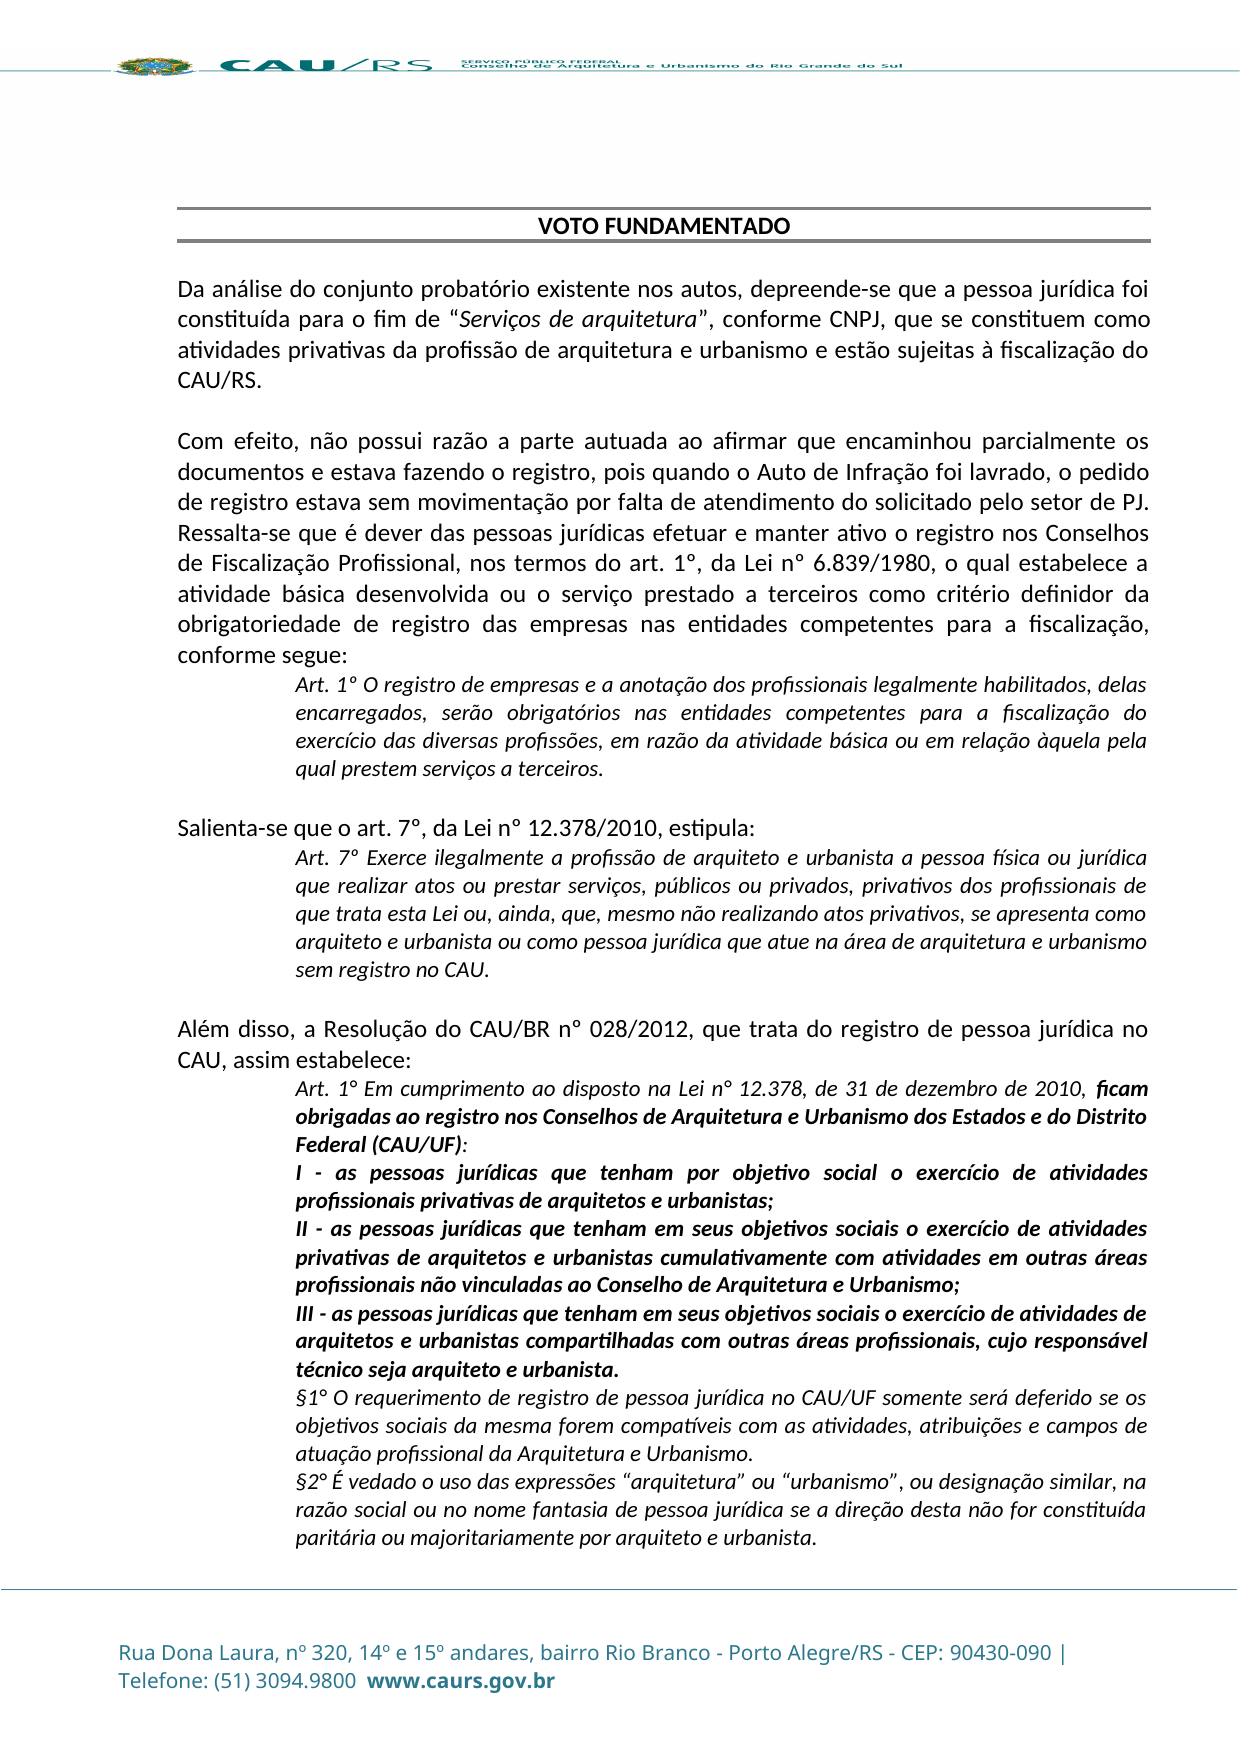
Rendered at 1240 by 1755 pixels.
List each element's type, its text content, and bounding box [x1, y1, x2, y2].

text §1° O requerimento de registro de pessoa jurídica no CAU/UF somente será deferido se os objetivos sociais da mesma forem compatíveis com as atividades, atribuições e campos de atuação profissional da Arquitetura e Urbanismo. [295, 1383, 1151, 1467]
text Salienta-se que o art. 7º, da Lei nº 12.378/2010, estipula: [177, 812, 1151, 843]
text I - as pessoas jurídicas que tenham por objetivo social o exercício de atividades profissionais privativas de arquitetos e urbanistas; [295, 1158, 1151, 1214]
text Além disso, a Resolução do CAU/BR nº 028/2012, que trata do registro de pessoa jurídica no CAU, assim estabelece: [177, 1013, 1151, 1074]
text Da análise do conjunto probatório existente nos autos, depreende-se que a pessoa jurídica foi constituída para o fim de “Serviços de arquitetura”, conforme CNPJ, que se constituem como atividades privativas da profissão de arquitetura e urbanismo e estão sujeitas à fiscalização do CAU/RS. [177, 273, 1151, 395]
text Art. 1º O registro de empresas e a anotação dos profissionais legalmente habilitados, delas encarregados, serão obrigatórios nas entidades competentes para a fiscalização do exercício das diversas profissões, em razão da atividade básica ou em relação àquela pela qual prestem serviços a terceiros. [295, 670, 1151, 782]
text Com efeito, não possui razão a parte autuada ao afirmar que encaminhou parcialmente os documentos e estava fazendo o registro, pois quando o Auto de Infração foi lavrado, o pedido de registro estava sem movimentação por falta de atendimento do solicitado pelo setor de PJ. Ressalta-se que é dever das pessoas jurídicas efetuar e manter ativo o registro nos Conselhos de Fiscalização Profissional, nos termos do art. 1º, da Lei nº 6.839/1980, o qual estabelece a atividade básica desenvolvida ou o serviço prestado a terceiros como critério definidor da obrigatoriedade de registro das empresas nas entidades competentes para a fiscalização, conforme segue: [177, 426, 1151, 670]
text II - as pessoas jurídicas que tenham em seus objetivos sociais o exercício de atividades privativas de arquitetos e urbanistas cumulativamente com atividades em outras áreas profissionais não vinculadas ao Conselho de Arquitetura e Urbanismo; [295, 1214, 1151, 1299]
text Art. 7º Exerce ilegalmente a profissão de arquiteto e urbanista a pessoa física ou jurídica que realizar atos ou prestar serviços, públicos ou privados, privativos dos profissionais de que trata esta Lei ou, ainda, que, mesmo não realizando atos privativos, se apresenta como arquiteto e urbanista ou como pessoa jurídica que atue na área de arquitetura e urbanismo sem registro no CAU. [295, 843, 1151, 983]
text §2° É vedado o uso das expressões “arquitetura” ou “urbanismo”, ou designação similar, na razão social ou no nome fantasia de pessoa jurídica se a direção desta não for constituída paritária ou majoritariamente por arquiteto e urbanista. [295, 1467, 1151, 1551]
text Art. 1° Em cumprimento ao disposto na Lei n° 12.378, de 31 de dezembro de 2010, ficam obrigadas ao registro nos Conselhos de Arquitetura e Urbanismo dos Estados e do Distrito Federal (CAU/UF): [295, 1074, 1151, 1158]
table_header VOTO FUNDAMENTADO [177, 210, 1151, 239]
text III - as pessoas jurídicas que tenham em seus objetivos sociais o exercício de atividades de arquitetos e urbanistas compartilhadas com outras áreas profissionais, cujo responsável técnico seja arquiteto e urbanista. [295, 1299, 1151, 1383]
